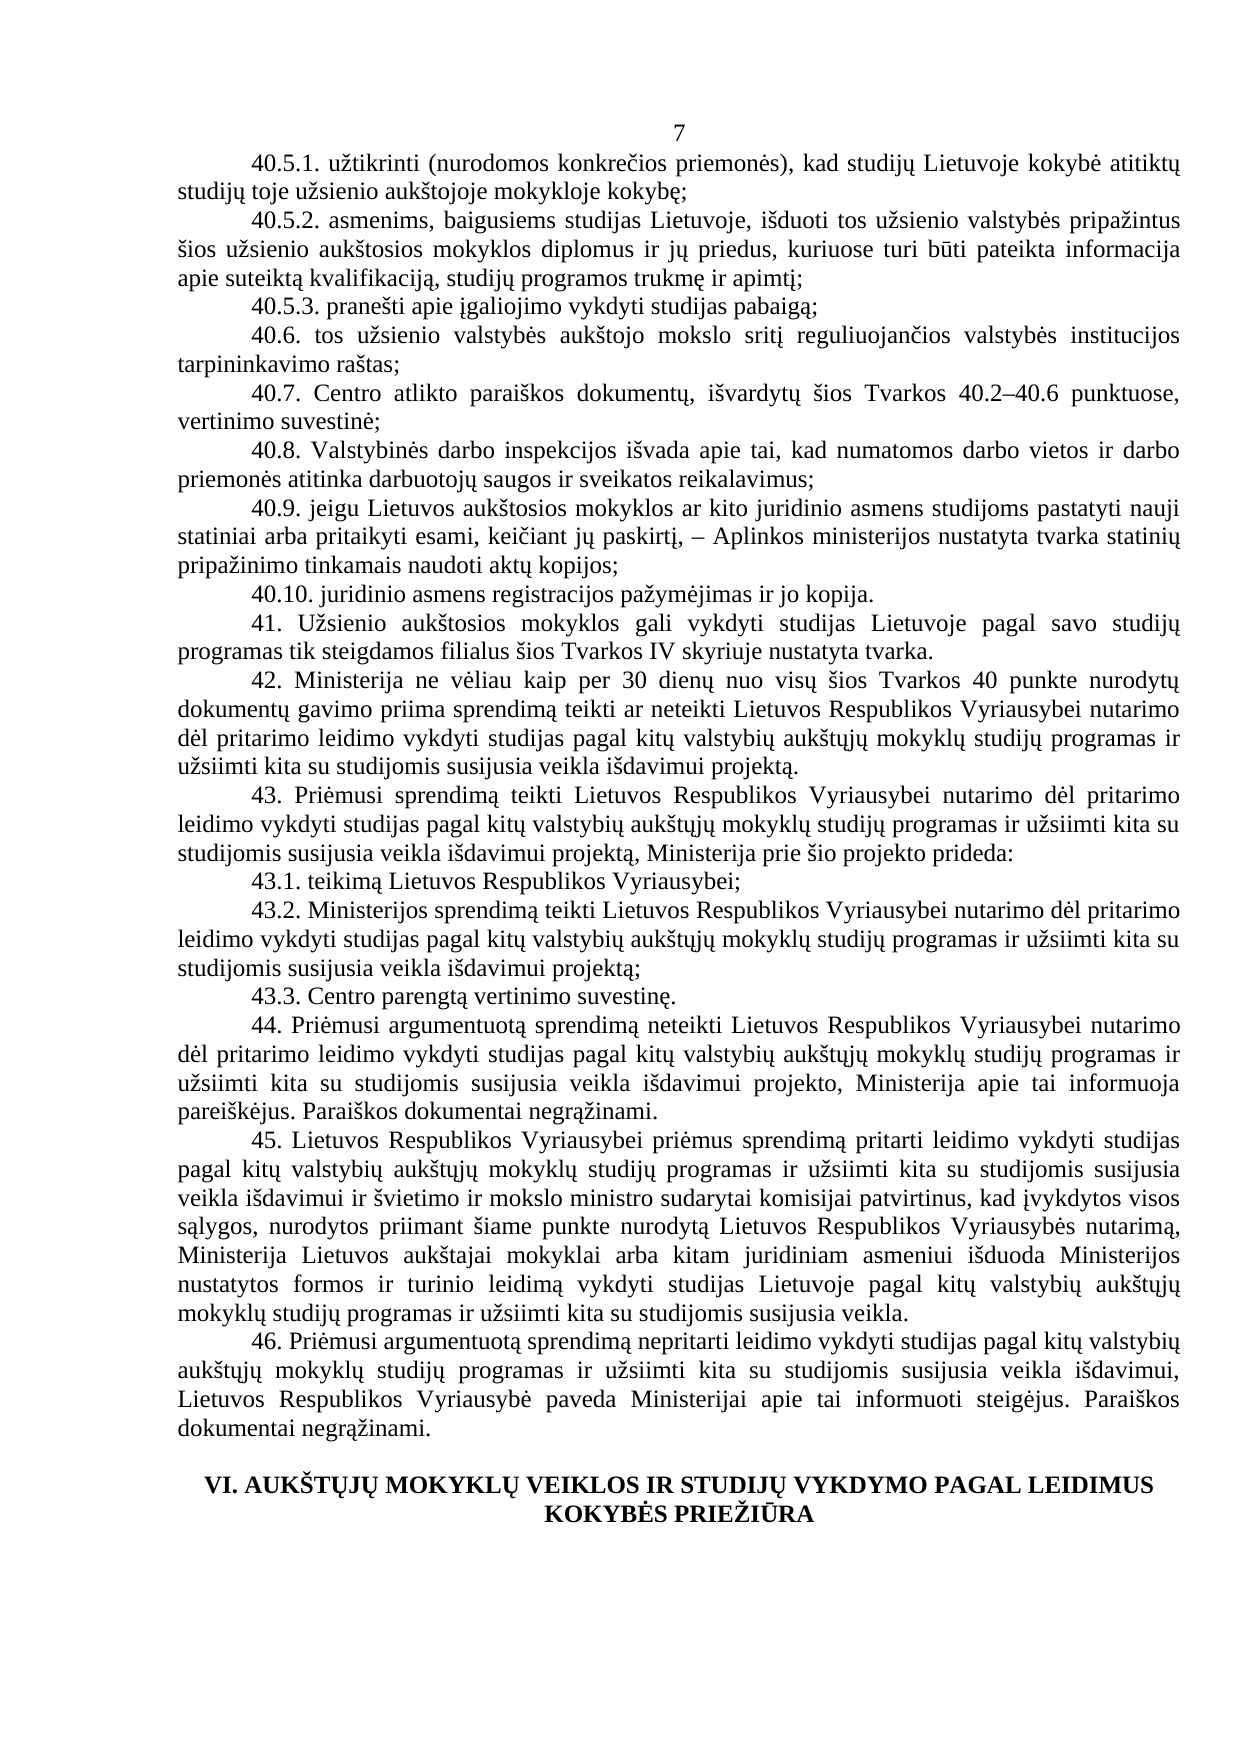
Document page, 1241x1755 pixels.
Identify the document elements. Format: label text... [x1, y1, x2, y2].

text 46. Priėmusi argumentuotą sprendimą nepritarti leidimo vykdyti studijas pagal kitų valstybių aukštųjų mokyklų studijų programas ir užsiimti kita su studijomis susijusia veikla išdavimui, Lietuvos Respublikos Vyriausybė paveda Ministerijai apie tai informuoti steigėjus. Paraiškos dokumentai negrąžinami. [177, 1326, 1181, 1441]
text KOKYBĖS PRIEŽIŪRA [177, 1499, 1181, 1528]
text 40.8. Valstybinės darbo inspekcijos išvada apie tai, kad numatomos darbo vietos ir darbo priemonės atitinka darbuotojų saugos ir sveikatos reikalavimus; [177, 435, 1181, 493]
text 42. Ministerija ne vėliau kaip per 30 dienų nuo visų šios Tvarkos 40 punkte nurodytų dokumentų gavimo priima sprendimą teikti ar neteikti Lietuvos Respublikos Vyriausybei nutarimo dėl pritarimo leidimo vykdyti studijas pagal kitų valstybių aukštųjų mokyklų studijų programas ir užsiimti kita su studijomis susijusia veikla išdavimui projektą. [177, 665, 1181, 780]
text 45. Lietuvos Respublikos Vyriausybei priėmus sprendimą pritarti leidimo vykdyti studijas pagal kitų valstybių aukštųjų mokyklų studijų programas ir užsiimti kita su studijomis susijusia veikla išdavimui ir švietimo ir mokslo ministro sudarytai komisijai patvirtinus, kad įvykdytos visos sąlygos, nurodytos priimant šiame punkte nurodytą Lietuvos Respublikos Vyriausybės nutarimą, Ministerija Lietuvos aukštajai mokyklai arba kitam juridiniam asmeniui išduoda Ministerijos nustatytos formos ir turinio leidimą vykdyti studijas Lietuvoje pagal kitų valstybių aukštųjų mokyklų studijų programas ir užsiimti kita su studijomis susijusia veikla. [177, 1125, 1181, 1326]
text 40.9. jeigu Lietuvos aukštosios mokyklos ar kito juridinio asmens studijoms pastatyti nauji statiniai arba pritaikyti esami, keičiant jų paskirtį, – Aplinkos ministerijos nustatyta tvarka statinių pripažinimo tinkamais naudoti aktų kopijos; [177, 493, 1181, 579]
text VI. AUKŠTŲJŲ MOKYKLŲ VEIKLOS IR STUDIJŲ VYKDYMO PAGAL LEIDIMUS [177, 1470, 1181, 1499]
text 40.7. Centro atlikto paraiškos dokumentų, išvardytų šios Tvarkos 40.2–40.6 punktuose, vertinimo suvestinė; [177, 378, 1181, 435]
text 43.3. Centro parengtą vertinimo suvestinę. [177, 981, 1181, 1010]
text 44. Priėmusi argumentuotą sprendimą neteikti Lietuvos Respublikos Vyriausybei nutarimo dėl pritarimo leidimo vykdyti studijas pagal kitų valstybių aukštųjų mokyklų studijų programas ir užsiimti kita su studijomis susijusia veikla išdavimui projekto, Ministerija apie tai informuoja pareiškėjus. Paraiškos dokumentai negrąžinami. [177, 1010, 1181, 1125]
text 40.5.3. pranešti apie įgaliojimo vykdyti studijas pabaigą; [177, 291, 1181, 320]
text 40.5.1. užtikrinti (nurodomos konkrečios priemonės), kad studijų Lietuvoje kokybė atitiktų studijų toje užsienio aukštojoje mokykloje kokybę; [177, 148, 1181, 205]
text 40.10. juridinio asmens registracijos pažymėjimas ir jo kopija. [177, 579, 1181, 608]
text 43.2. Ministerijos sprendimą teikti Lietuvos Respublikos Vyriausybei nutarimo dėl pritarimo leidimo vykdyti studijas pagal kitų valstybių aukštųjų mokyklų studijų programas ir užsiimti kita su studijomis susijusia veikla išdavimui projektą; [177, 895, 1181, 981]
text 43.1. teikimą Lietuvos Respublikos Vyriausybei; [177, 866, 1181, 895]
text 40.6. tos užsienio valstybės aukštojo mokslo sritį reguliuojančios valstybės institucijos tarpininkavimo raštas; [177, 320, 1181, 378]
text 41. Užsienio aukštosios mokyklos gali vykdyti studijas Lietuvoje pagal savo studijų programas tik steigdamos filialus šios Tvarkos IV skyriuje nustatyta tvarka. [177, 608, 1181, 665]
text 40.5.2. asmenims, baigusiems studijas Lietuvoje, išduoti tos užsienio valstybės pripažintus šios užsienio aukštosios mokyklos diplomus ir jų priedus, kuriuose turi būti pateikta informacija apie suteiktą kvalifikaciją, studijų programos trukmę ir apimtį; [177, 205, 1181, 291]
text 43. Priėmusi sprendimą teikti Lietuvos Respublikos Vyriausybei nutarimo dėl pritarimo leidimo vykdyti studijas pagal kitų valstybių aukštųjų mokyklų studijų programas ir užsiimti kita su studijomis susijusia veikla išdavimui projektą, Ministerija prie šio projekto prideda: [177, 780, 1181, 866]
